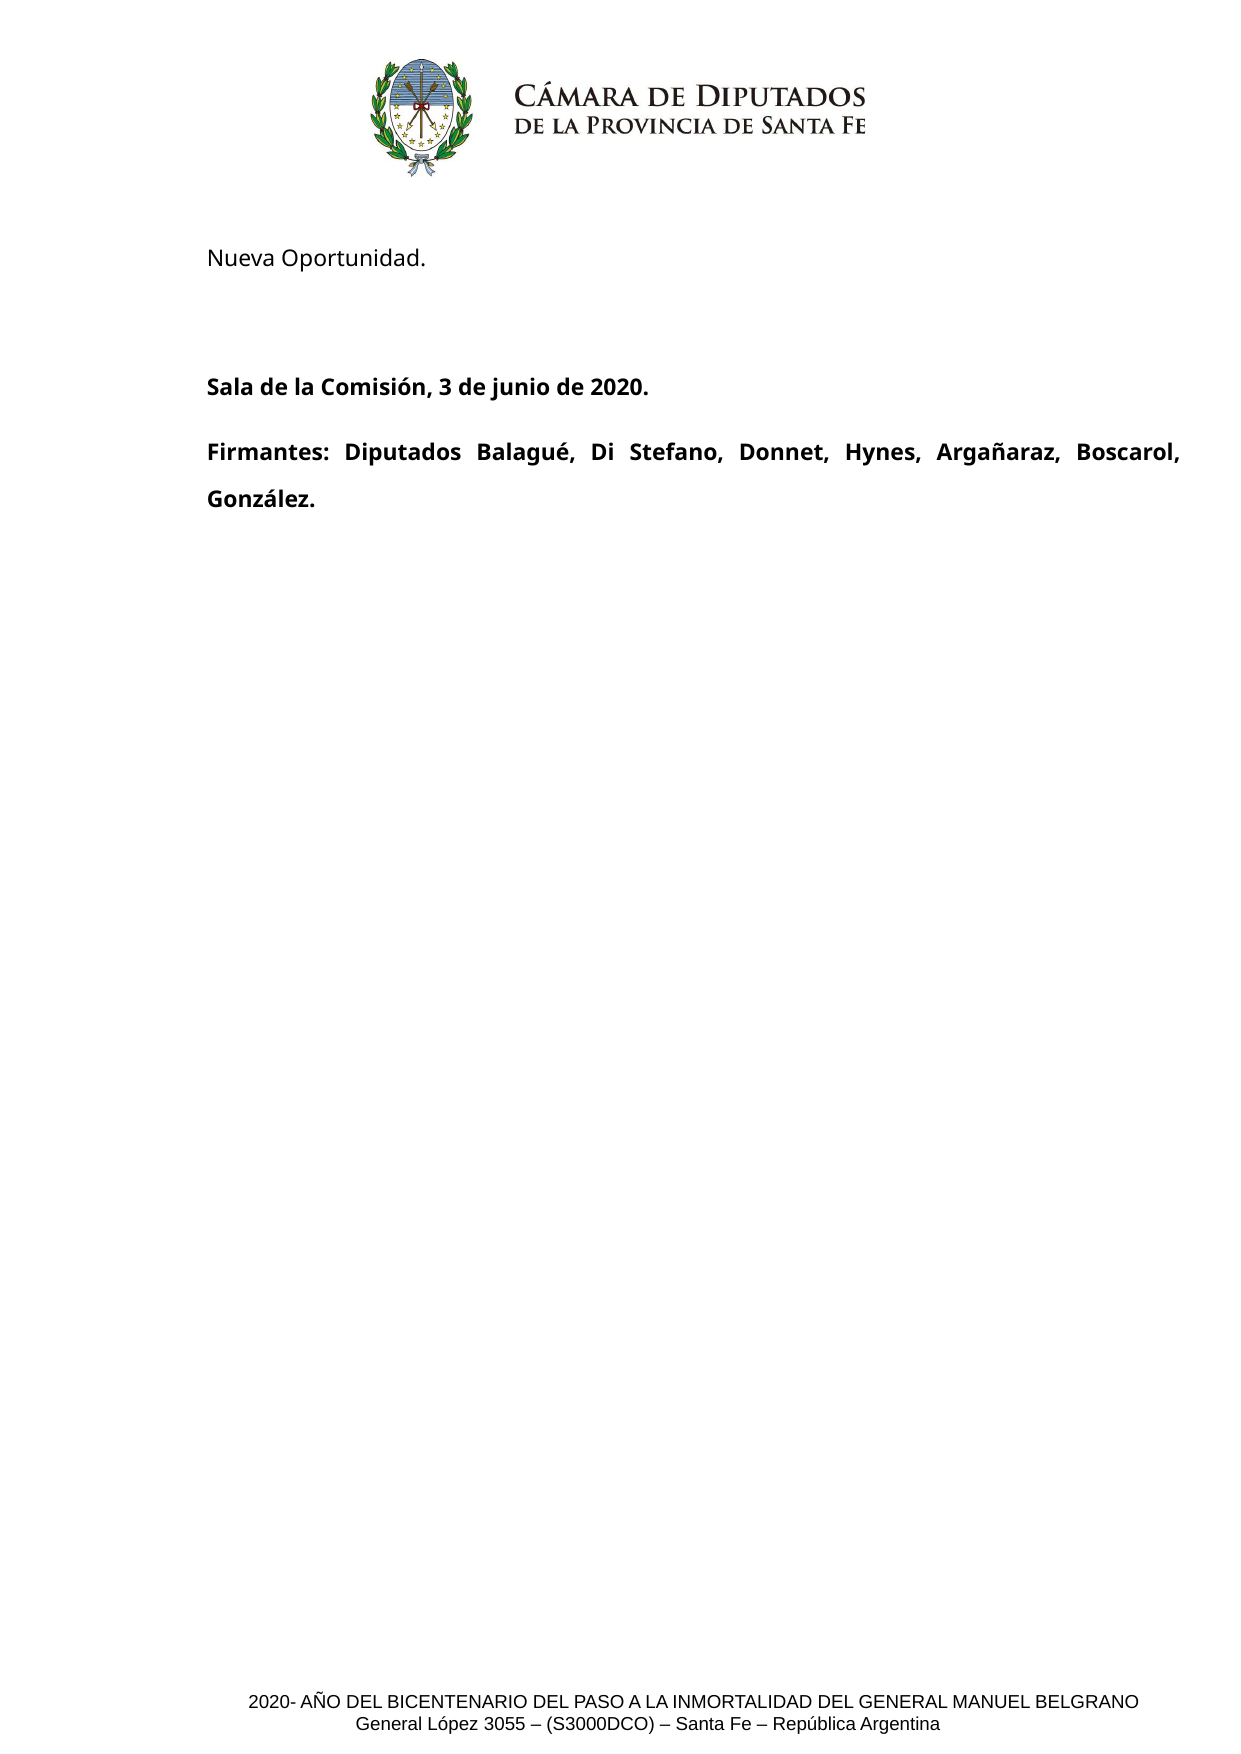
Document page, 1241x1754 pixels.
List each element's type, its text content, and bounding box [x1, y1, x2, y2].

text Firmantes: Diputados Balagué, Di Stefano, Donnet, Hynes, Argañaraz, Boscarol, González. [207, 436, 1181, 514]
picture [370, 59, 866, 181]
text Nueva Oportunidad. [207, 242, 1181, 273]
text Sala de la Comisión, 3 de junio de 2020. [207, 371, 1181, 403]
